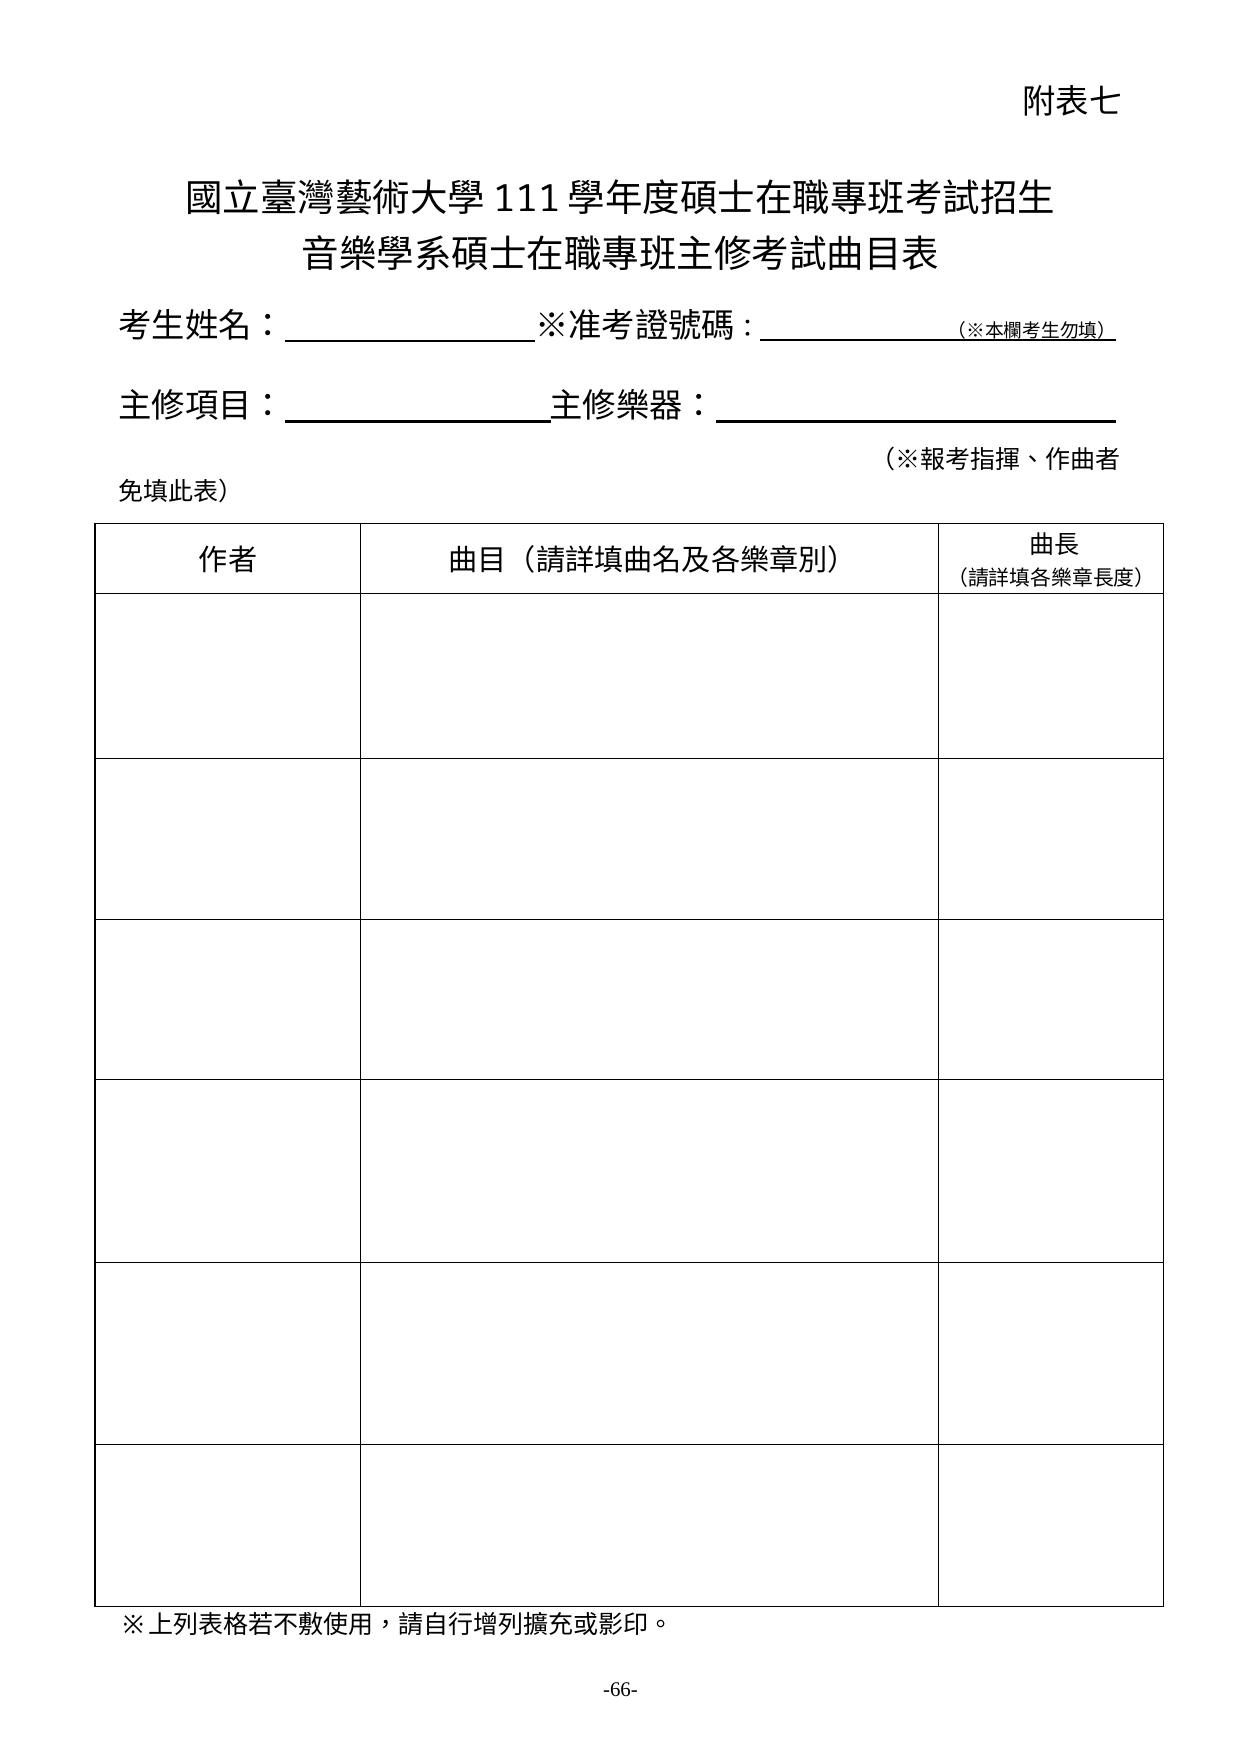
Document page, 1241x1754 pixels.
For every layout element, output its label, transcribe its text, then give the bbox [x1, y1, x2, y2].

text 國立臺灣藝術大學111學年度碩士在職專班考試招生 [118, 178, 1122, 220]
table_cell [939, 594, 1163, 757]
table_cell [361, 1080, 938, 1262]
table_cell [96, 759, 360, 918]
table_cell [96, 1263, 360, 1444]
table_header 曲長 （請詳填各樂章長度） [939, 524, 1163, 593]
table_header 曲目（請詳填曲名及各樂章別） [361, 524, 938, 593]
table_cell [361, 594, 938, 757]
table_cell [361, 920, 938, 1079]
table_cell [939, 1080, 1163, 1262]
table_cell [96, 594, 360, 757]
text 考生姓名： ※准考證號碼： （※本欄考生勿填） [118, 298, 1122, 347]
table_cell [939, 1445, 1163, 1606]
table_cell [939, 1263, 1163, 1444]
table_cell [361, 759, 938, 918]
table_cell [939, 759, 1163, 918]
table_cell [939, 920, 1163, 1079]
text ※上列表格若不敷使用，請自行增列擴充或影印。 [118, 1607, 1122, 1640]
table_cell [361, 1263, 938, 1444]
table_cell [96, 1445, 360, 1606]
table_cell [96, 1080, 360, 1262]
table_cell [96, 920, 360, 1079]
table_cell [361, 1445, 938, 1606]
table_header 作者 [96, 524, 360, 593]
text 主修項目： 主修樂器： [118, 379, 1122, 427]
text （※報考指揮、作曲者免填此表） [118, 444, 1122, 506]
text 附表七 [118, 75, 1122, 123]
text 音樂學系碩士在職專班主修考試曲目表 [118, 234, 1122, 275]
